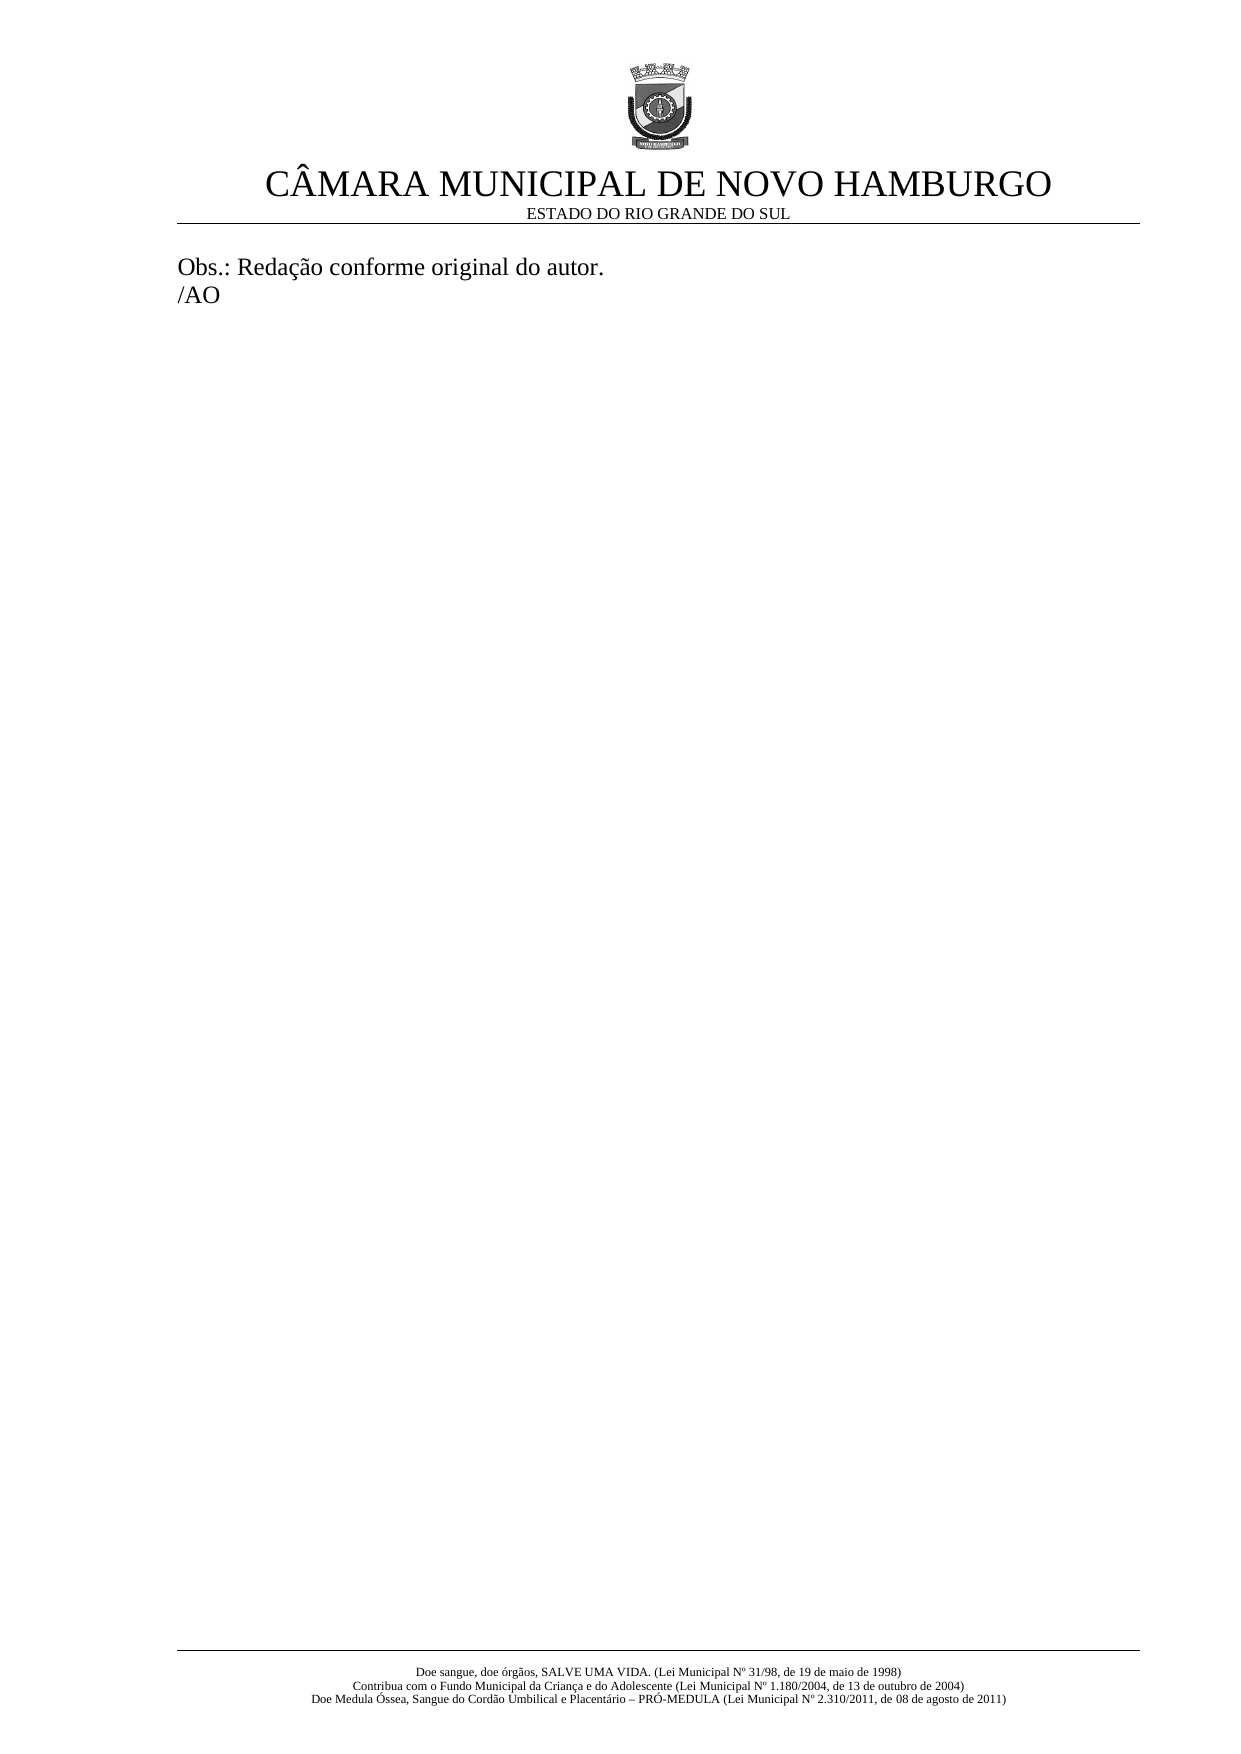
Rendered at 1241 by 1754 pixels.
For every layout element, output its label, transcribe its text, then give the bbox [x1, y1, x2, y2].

text Obs.: Redação conforme original do autor. [177, 253, 1140, 281]
text /AO [177, 281, 1140, 309]
